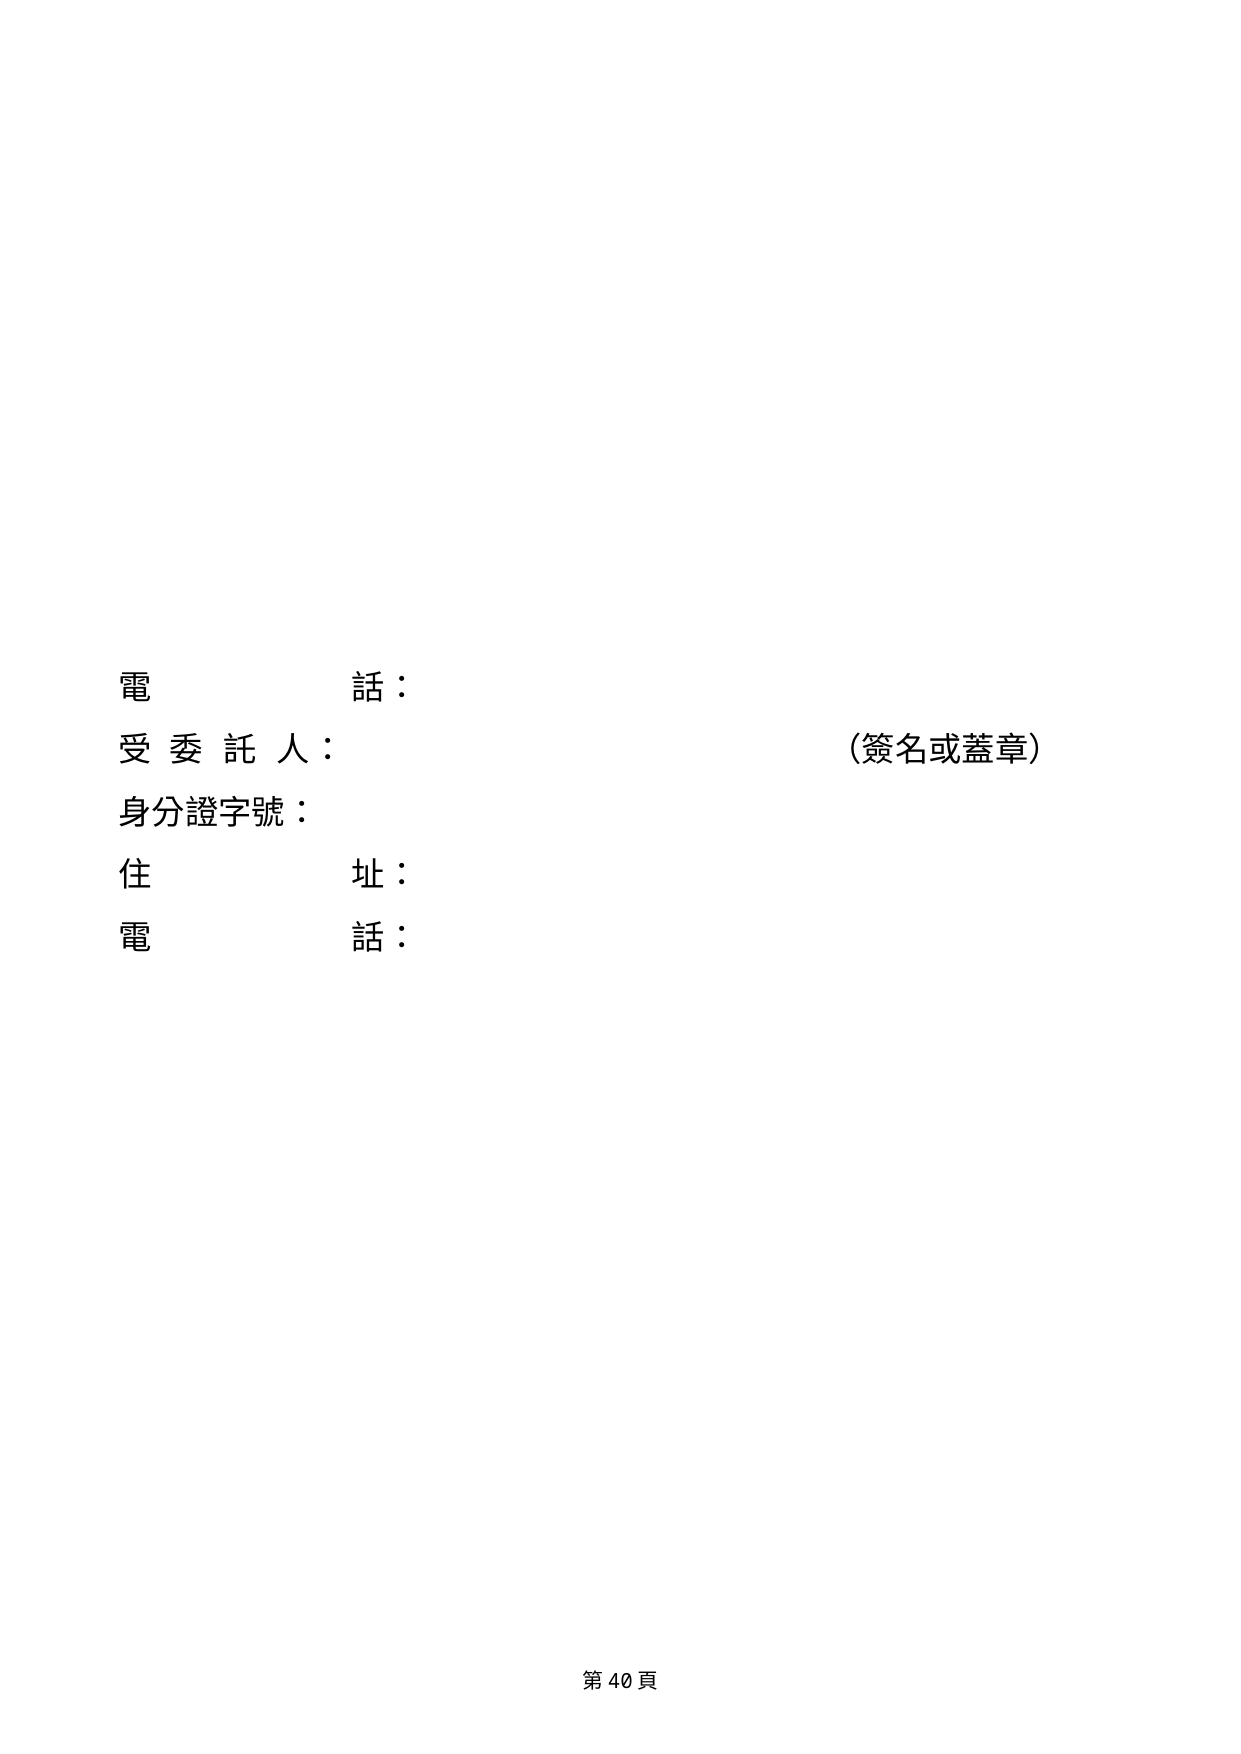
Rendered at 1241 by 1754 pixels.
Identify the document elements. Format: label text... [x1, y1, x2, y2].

text 電 話： 受 委 託 人： （簽名或蓋章） 身分證字號： 住 址： 電 話： [118, 643, 1122, 956]
